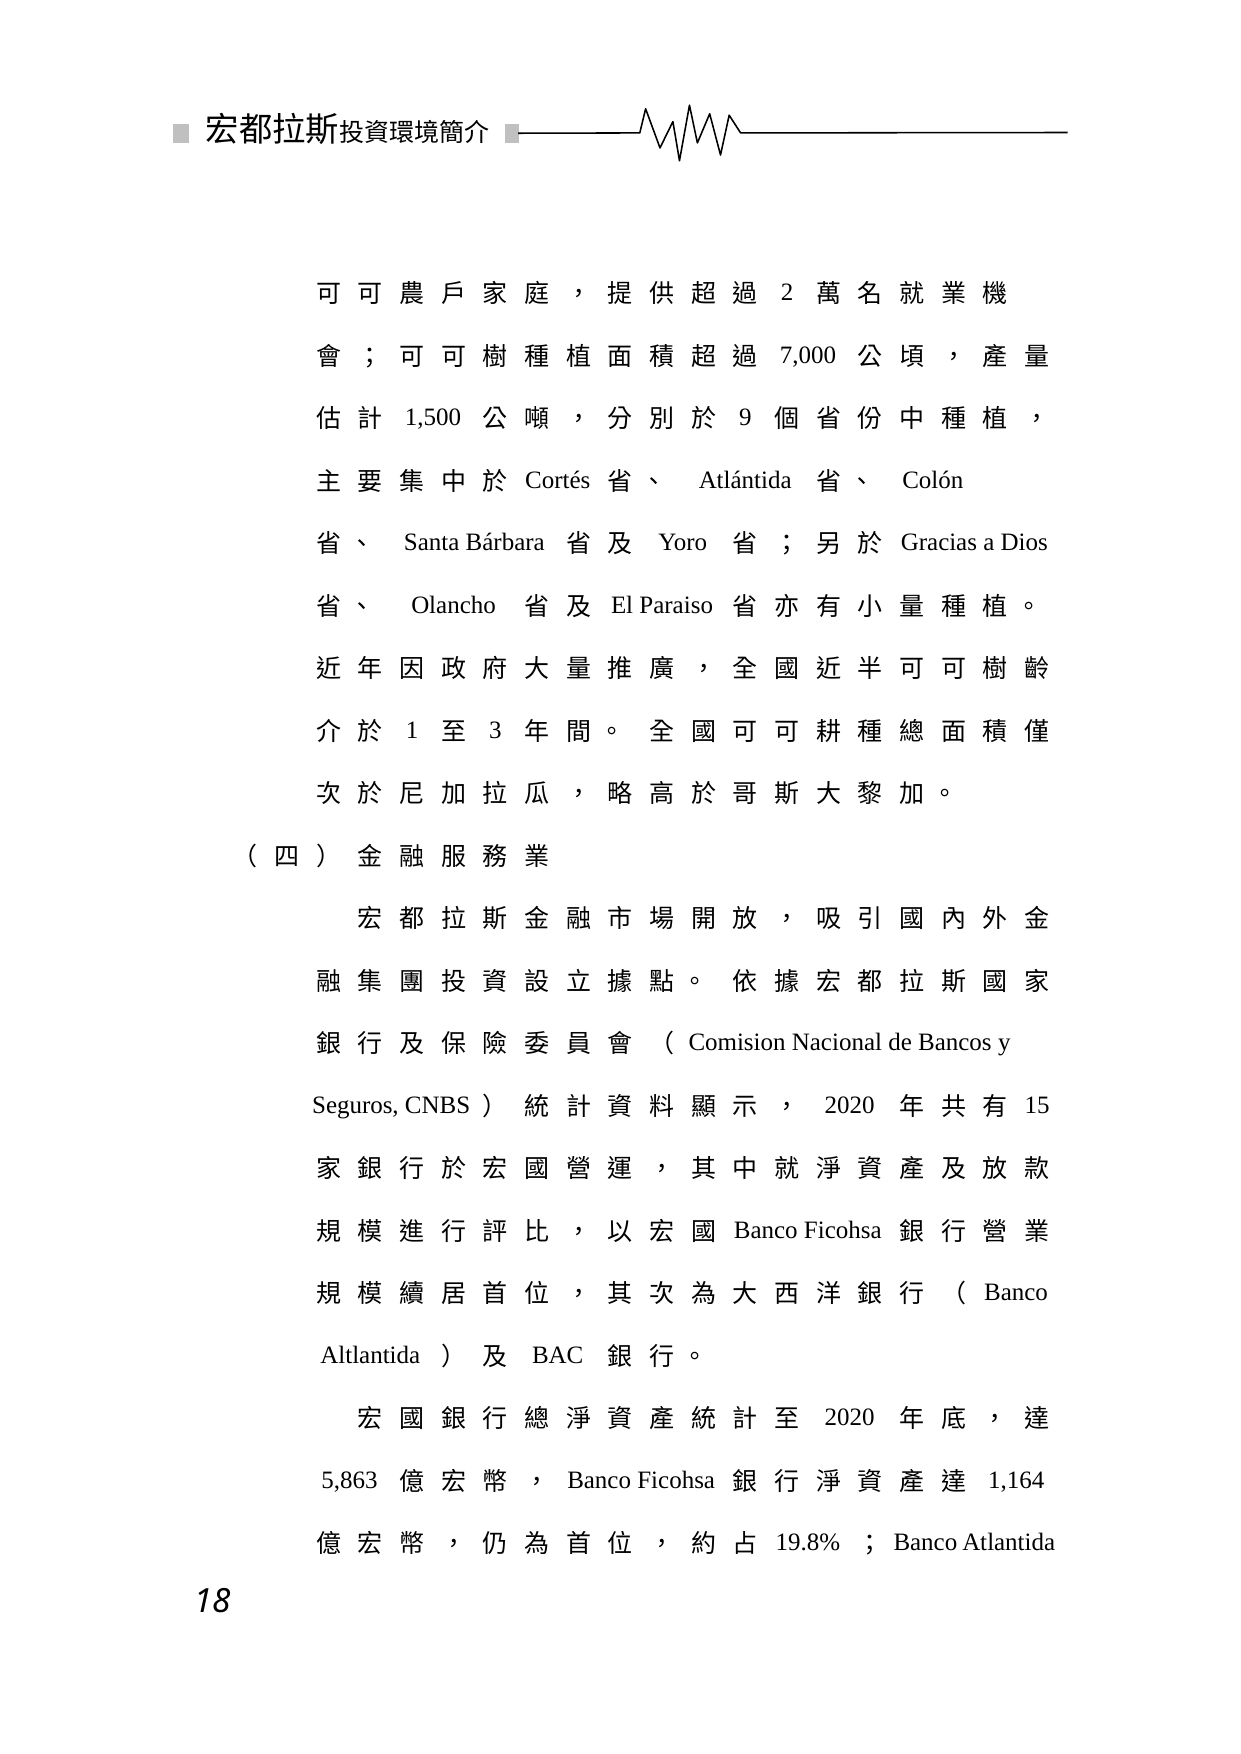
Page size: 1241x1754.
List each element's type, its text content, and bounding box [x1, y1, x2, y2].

text 宏都拉斯金融市場開放，吸引國內外金融集團投資設立據點。依據宏都拉斯國家銀行及保險委員會（Comision Nacional de Bancos y Seguros, CNBS）統計資料顯示，2020年共有15家銀行於宏國營運，其中就淨資產及放款規模進行評比，以宏國Banco Ficohsa銀行營業規模續居首位，其次為大西洋銀行（Banco Altlantida）及BAC銀行。 [281, 875, 1058, 1375]
text 可可農戶家庭，提供超過2萬名就業機會；可可樹種植面積超過7,000公頃，產量估計1,500公噸，分別於9個省份中種植，主要集中於Cortés省、Atlántida省、Colón省、Santa Bárbara省及Yoro省；另於Gracias a Dios省、Olancho省及El Paraiso省亦有小量種植。近年因政府大量推廣，全國近半可可樹齡介於1至3年間。全國可可耕種總面積僅次於尼加拉瓜，略高於哥斯大黎加。 [281, 250, 1058, 813]
text 宏國銀行總淨資產統計至2020年底，達5,863億宏幣，Banco Ficohsa銀行淨資產達1,164億宏幣，仍為首位，約占19.8%；Banco Atlantida [281, 1375, 1058, 1563]
text （四）金融服務業 [207, 813, 1058, 875]
